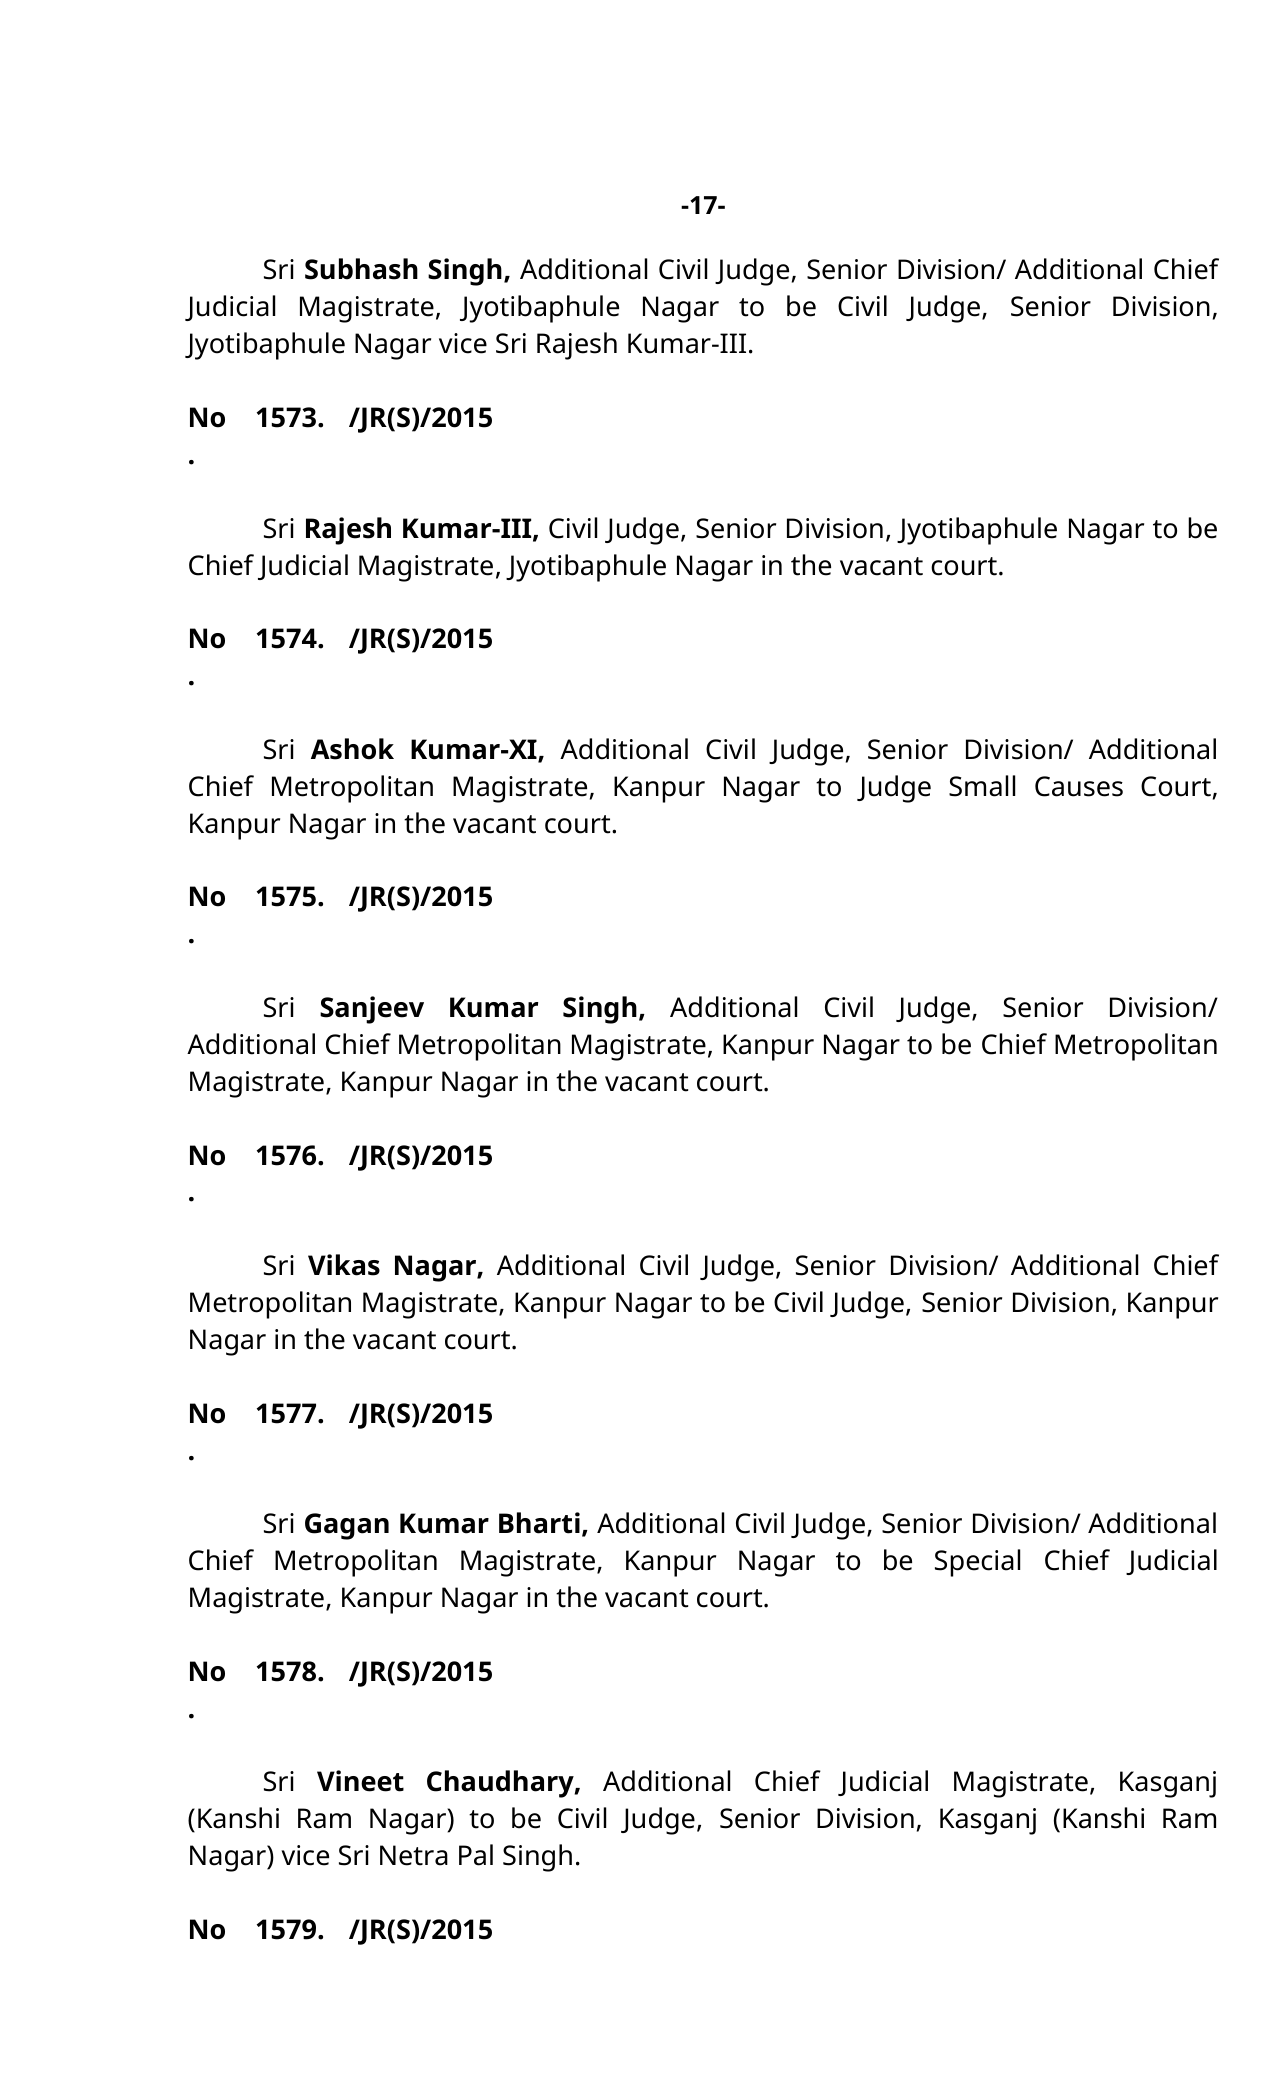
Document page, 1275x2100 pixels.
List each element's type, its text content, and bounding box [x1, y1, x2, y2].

table_header /JR(S)/2015 [338, 620, 552, 693]
table_header No. [176, 1394, 244, 1468]
table_header No. [176, 1652, 244, 1726]
table_header /JR(S)/2015 [338, 1910, 552, 1947]
table_header No. [176, 399, 244, 472]
table_header [244, 1394, 337, 1468]
table_header /JR(S)/2015 [338, 399, 552, 472]
text Sri Vikas Nagar, Additional Civil Judge, Senior Division/ Additional Chief Metropolitan Magistrate, Kanpur Nagar to be Civil Judge, Senior Division, Kanpur Nagar in the vacant court. [187, 1247, 1219, 1357]
text Sri Vineet Chaudhary, Additional Chief Judicial Magistrate, Kasganj (Kanshi Ram Nagar) to be Civil Judge, Senior Division, Kasganj (Kanshi Ram Nagar) vice Sri Netra Pal Singh. [187, 1763, 1219, 1873]
table_header No [176, 1910, 244, 1947]
table_header No. [176, 1136, 244, 1210]
text Sri Ashok Kumar-XI, Additional Civil Judge, Senior Division/ Additional Chief Metropolitan Magistrate, Kanpur Nagar to Judge Small Causes Court, Kanpur Nagar in the vacant court. [187, 730, 1219, 841]
table_header [244, 1652, 337, 1726]
table_header /JR(S)/2015 [338, 1652, 552, 1726]
table_header /JR(S)/2015 [338, 1136, 552, 1210]
table_header [244, 1136, 337, 1210]
text Sri Gagan Kumar Bharti, Additional Civil Judge, Senior Division/ Additional Chief Metropolitan Magistrate, Kanpur Nagar to be Special Chief Judicial Magistrate, Kanpur Nagar in the vacant court. [187, 1505, 1219, 1615]
text Sri Subhash Singh, Additional Civil Judge, Senior Division/ Additional Chief Judicial Magistrate, Jyotibaphule Nagar to be Civil Judge, Senior Division, Jyotibaphule Nagar vice Sri Rajesh Kumar-III. [187, 251, 1219, 362]
table_header [244, 399, 337, 472]
table_header No. [176, 878, 244, 952]
table_header [244, 620, 337, 693]
table_header /JR(S)/2015 [338, 878, 552, 952]
text Sri Rajesh Kumar-III, Civil Judge, Senior Division, Jyotibaphule Nagar to be Chief Judicial Magistrate, Jyotibaphule Nagar in the vacant court. [187, 509, 1219, 583]
table_header [244, 1910, 337, 1947]
table_header No. [176, 620, 244, 693]
table_header [244, 878, 337, 952]
table_header /JR(S)/2015 [338, 1394, 552, 1468]
text Sri Sanjeev Kumar Singh, Additional Civil Judge, Senior Division/ Additional Chief Metropolitan Magistrate, Kanpur Nagar to be Chief Metropolitan Magistrate, Kanpur Nagar in the vacant court. [187, 988, 1219, 1099]
